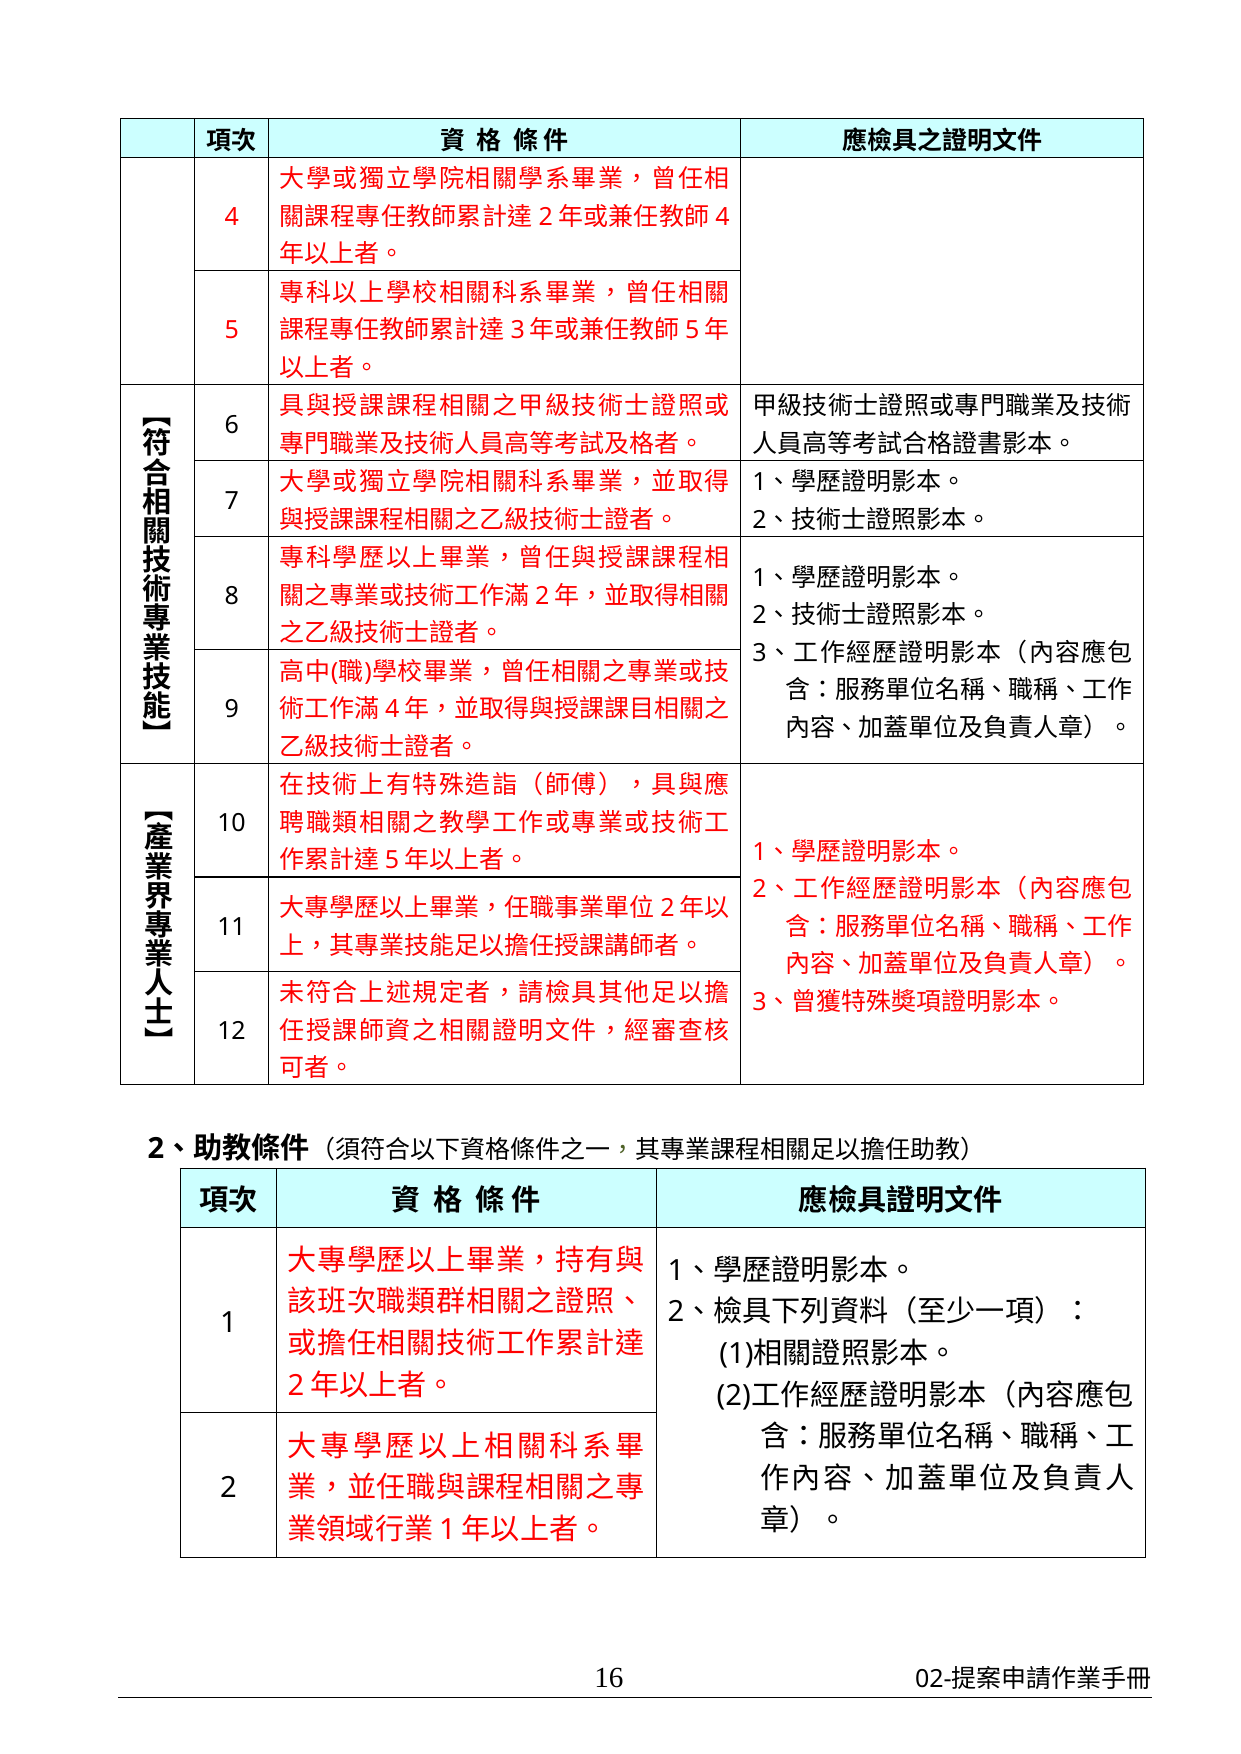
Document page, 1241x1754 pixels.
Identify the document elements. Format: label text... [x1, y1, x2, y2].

table_cell 大專學歷以上相關科系畢業，並任職與課程相關之專業領域行業1年以上者。 [277, 1413, 656, 1557]
table_cell 7 [195, 461, 268, 536]
table_header 應檢具證明文件 [657, 1169, 1145, 1227]
table_cell 大專學歷以上畢業，持有與該班次職類群相關之證照、或擔任相關技術工作累計達2年以上者。 [277, 1228, 656, 1412]
table_cell 9 [195, 650, 268, 763]
table_cell 大專學歷以上畢業，任職事業單位2年以上，其專業技能足以擔任授課講師者。 [269, 878, 740, 971]
table_header 資 格 條 件 [277, 1169, 656, 1227]
table_cell 高中(職)學校畢業，曾任相關之專業或技術工作滿4年，並取得與授課課目相關之乙級技術士證者。 [269, 650, 740, 763]
table_cell 專科學歷以上畢業，曾任與授課課程相關之專業或技術工作滿2年，並取得相關之乙級技術士證者。 [269, 537, 740, 649]
table_cell 5 [195, 271, 268, 384]
table_cell 大學或獨立學院相關科系畢業，並取得與授課課程相關之乙級技術士證者。 [269, 461, 740, 536]
table_header 項次 [195, 119, 268, 157]
table_cell 4 [195, 158, 268, 270]
table_cell 【符合相關教師資格】 [121, 158, 194, 384]
table_cell 11 [195, 878, 268, 971]
table_cell 1、學歷證明影本。 2、技術士證照影本。 [741, 461, 1143, 536]
table_cell 在技術上有特殊造詣（師傅），具與應聘職類相關之教學工作或專業或技術工作累計達5年以上者。 [269, 764, 740, 876]
table_header [121, 119, 194, 157]
table_header 應檢具之證明文件 [741, 119, 1143, 157]
table_cell 【符合相關技術專業技能】 [121, 385, 194, 763]
table_cell [741, 158, 1143, 384]
table_cell 未符合上述規定者，請檢具其他足以擔任授課師資之相關證明文件，經審查核可者。 [269, 972, 740, 1084]
table_cell 8 [195, 537, 268, 649]
table_cell 甲級技術士證照或專門職業及技術人員高等考試合格證書影本。 [741, 385, 1143, 460]
table_cell 2 [181, 1413, 276, 1557]
table_cell 【產業界專業人士】 [121, 764, 194, 1084]
table_cell 1、學歷證明影本。 2、工作經歷證明影本（內容應包含：服務單位名稱、職稱、工作內容、加蓋單位及負責人章）。 3、曾獲特殊奬項證明影本。 [741, 764, 1143, 1084]
text 2、助教條件（須符合以下資格條件之一，其專業課程相關足以擔任助教） [118, 1125, 1152, 1167]
table_cell 大學或獨立學院相關學系畢業，曾任相關課程專任教師累計達2年或兼任教師4年以上者。 [269, 158, 740, 270]
table_cell 1、學歷證明影本。 2、檢具下列資料（至少一項）： (1)相關證照影本。 (2)工作經歷證明影本（內容應包含：服務單位名稱、職稱、工作內容、加蓋單位及負責人章）。 [657, 1228, 1145, 1557]
table_cell 1 [181, 1228, 276, 1412]
table_cell 具與授課課程相關之甲級技術士證照或專門職業及技術人員高等考試及格者。 [269, 385, 740, 460]
table_cell 6 [195, 385, 268, 460]
table_cell 10 [195, 764, 268, 876]
table_cell 1、學歷證明影本。 2、技術士證照影本。 3、工作經歷證明影本（內容應包含：服務單位名稱、職稱、工作內容、加蓋單位及負責人章）。 [741, 537, 1143, 763]
table_cell 12 [195, 972, 268, 1084]
table_header 項次 [181, 1169, 276, 1227]
table_cell 專科以上學校相關科系畢業，曾任相關課程專任教師累計達3年或兼任教師5年以上者。 [269, 271, 740, 384]
table_header 資 格 條 件 [269, 119, 740, 157]
